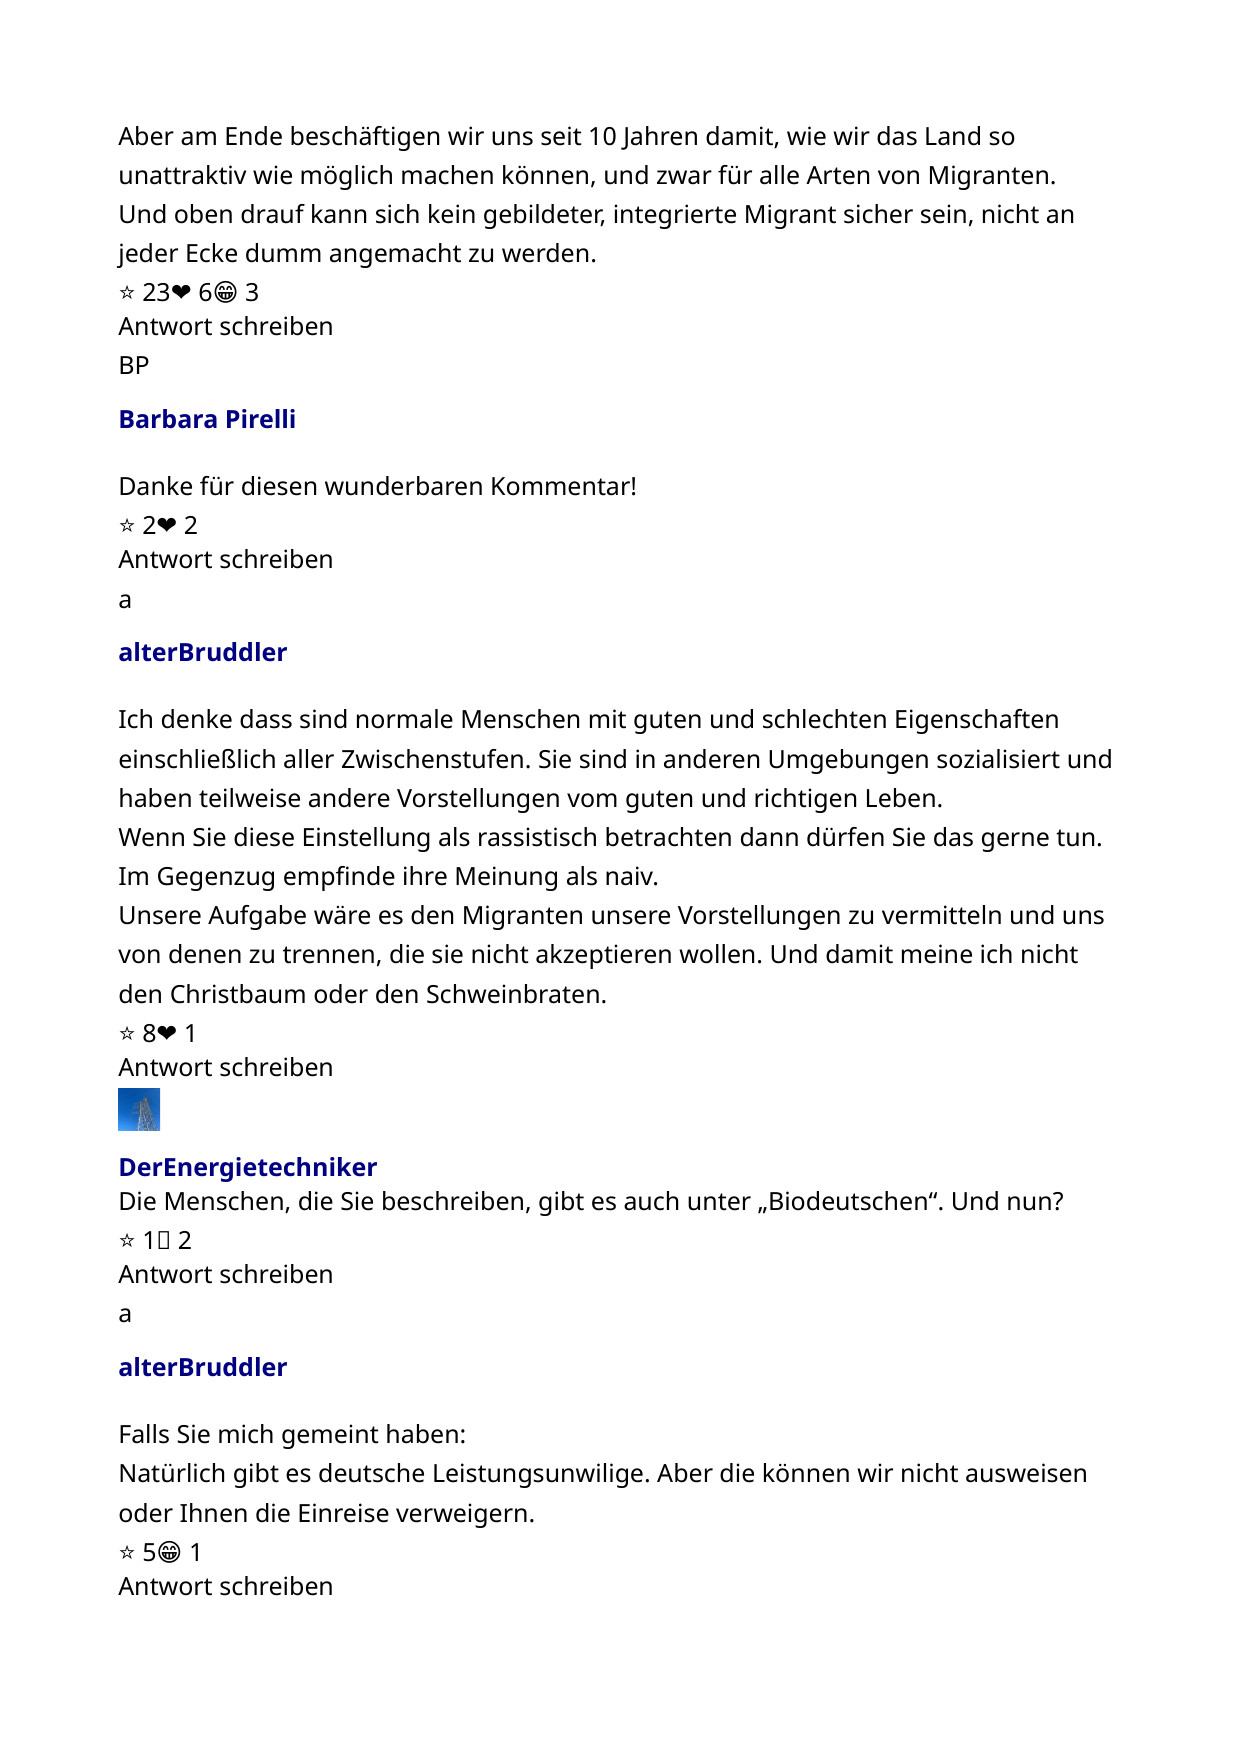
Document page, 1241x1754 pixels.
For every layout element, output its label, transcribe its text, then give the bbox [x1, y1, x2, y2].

text Natürlich gibt es deutsche Leistungsunwilige. Aber die können wir nicht ausweisen oder Ihnen die Einreise verweigern. [118, 1456, 1122, 1529]
text BP [118, 348, 1122, 382]
text a [118, 581, 1122, 615]
text Antwort schreiben [118, 1049, 1122, 1083]
text Ich denke dass sind normale Menschen mit guten und schlechten Eigenschaften einschließlich aller Zwischenstufen. Sie sind in anderen Umgebungen sozialisiert und haben teilweise andere Vorstellungen vom guten und richtigen Leben. [118, 702, 1122, 814]
text a [118, 1296, 1122, 1330]
text ⭐️ 5😁 1 [118, 1534, 1122, 1568]
text Antwort schreiben [118, 309, 1122, 343]
text Antwort schreiben [118, 1568, 1122, 1603]
text Antwort schreiben [118, 1257, 1122, 1291]
subtitle DerEnergietechniker [118, 1150, 1122, 1184]
subtitle alterBruddler [118, 1350, 1122, 1384]
text Antwort schreiben [118, 542, 1122, 576]
subtitle Barbara Pirelli [118, 402, 1122, 436]
picture [118, 1088, 161, 1131]
text ⭐️ 8❤️ 1 [118, 1015, 1122, 1049]
text Aber am Ende beschäftigen wir uns seit 10 Jahren damit, wie wir das Land so unattraktiv wie möglich machen können, und zwar für alle Arten von Migranten. [118, 118, 1122, 191]
text Danke für diesen wunderbaren Kommentar! [118, 469, 1122, 503]
text ⭐️ 1🤨 2 [118, 1223, 1122, 1257]
text Wenn Sie diese Einstellung als rassistisch betrachten dann dürfen Sie das gerne tun. Im Gegenzug empfinde ihre Meinung als naiv. [118, 819, 1122, 893]
text ⭐️ 23❤️ 6😁 3 [118, 275, 1122, 309]
text Unsere Aufgabe wäre es den Migranten unsere Vorstellungen zu vermitteln und uns von denen zu trennen, die sie nicht akzeptieren wollen. Und damit meine ich nicht den Christbaum oder den Schweinbraten. [118, 898, 1122, 1010]
subtitle alterBruddler [118, 635, 1122, 669]
text Die Menschen, die Sie beschreiben, gibt es auch unter „Biodeutschen“. Und nun? [118, 1184, 1122, 1218]
text Und oben drauf kann sich kein gebildeter, integrierte Migrant sicher sein, nicht an jeder Ecke dumm angemacht zu werden. [118, 196, 1122, 270]
text ⭐️ 2❤️ 2 [118, 508, 1122, 542]
text Falls Sie mich gemeint haben: [118, 1417, 1122, 1451]
